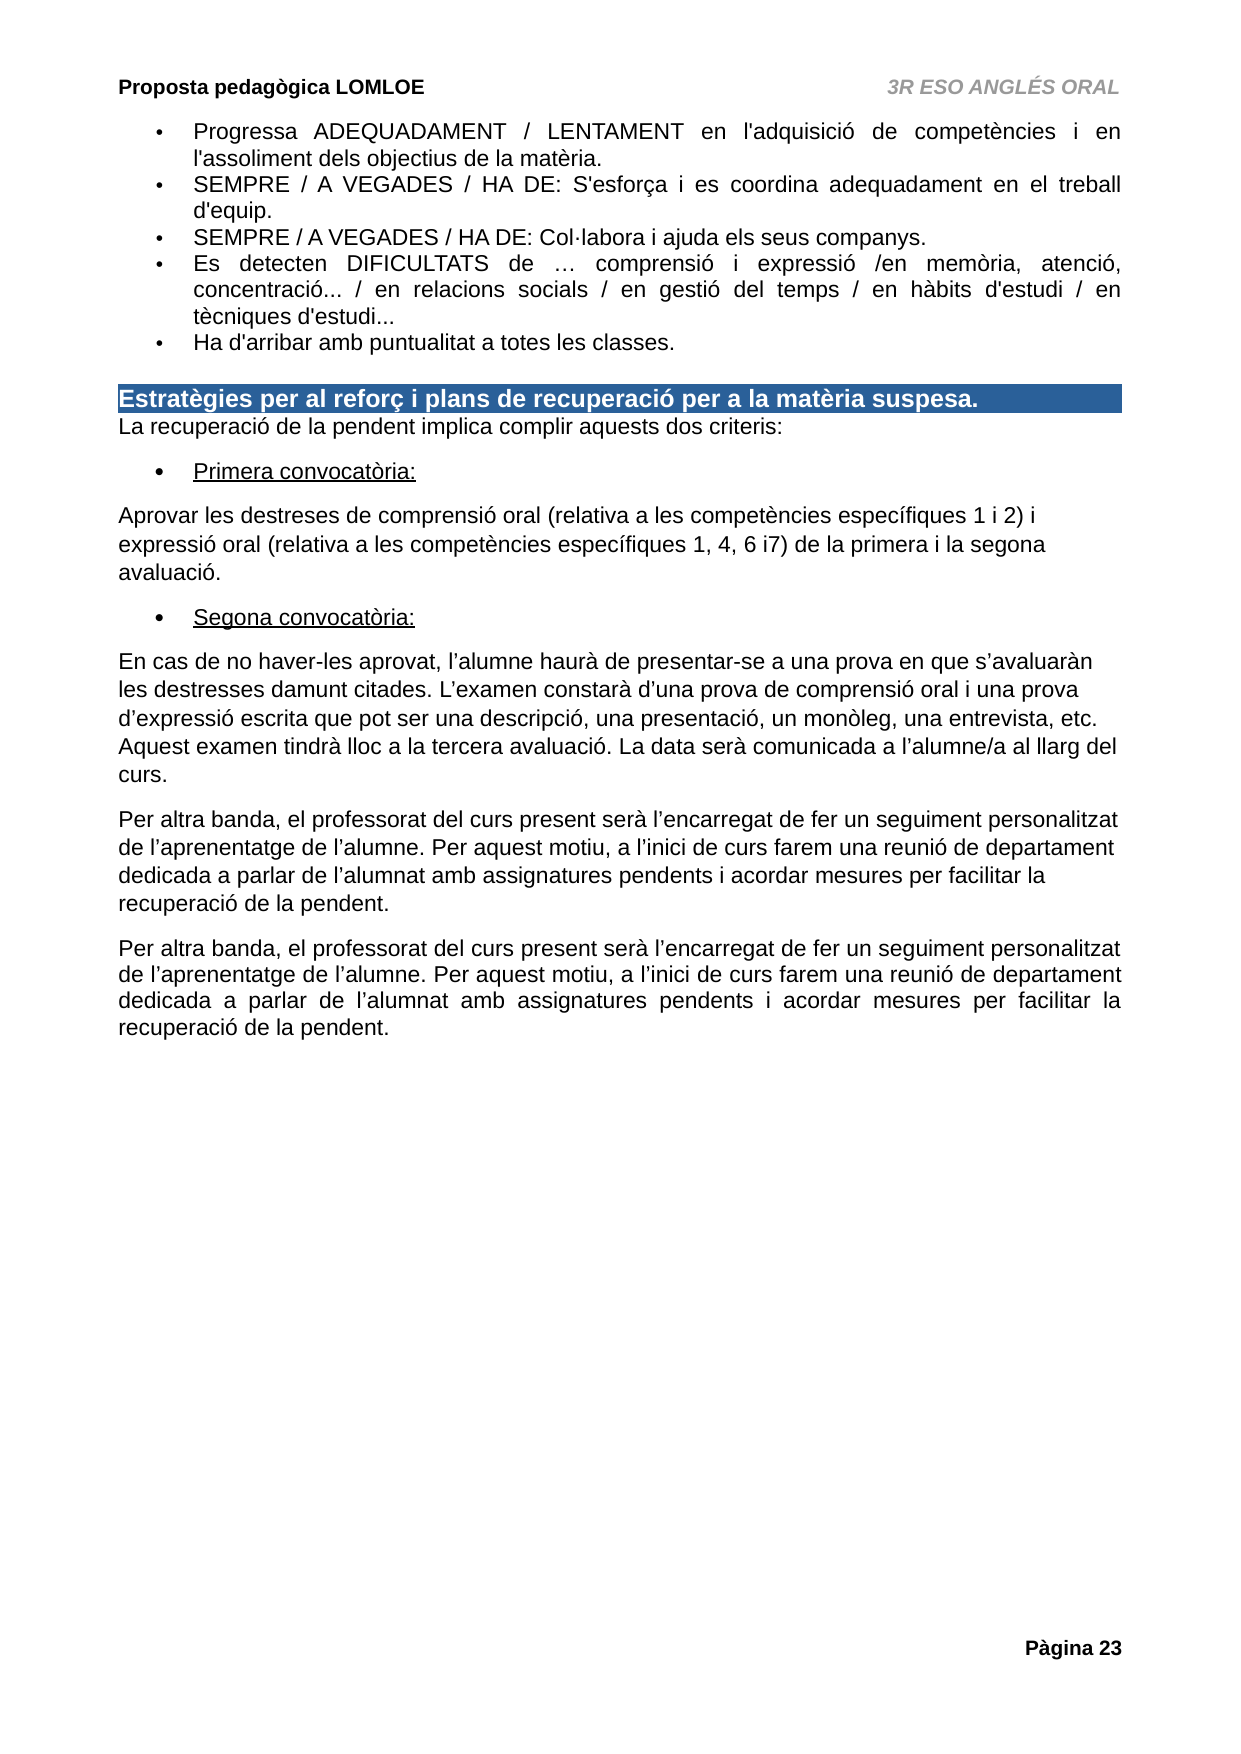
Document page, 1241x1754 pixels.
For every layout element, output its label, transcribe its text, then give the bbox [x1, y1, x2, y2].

text Per altra banda, el professorat del curs present serà l’encarregat de fer un seguiment personalitzat de l’aprenentatge de l’alumne. Per aquest motiu, a l’inici de curs farem una reunió de departament dedicada a parlar de l’alumnat amb assignatures pendents i acordar mesures per facilitar la recuperació de la pendent. [118, 806, 1122, 916]
list Progressa ADEQUADAMENT / LENTAMENT en l'adquisició de competències i en l'assoliment dels objectius de la matèria. [156, 118, 1122, 171]
list Segona convocatòria: [156, 603, 1122, 630]
list SEMPRE / A VEGADES / HA DE: S'esforça i es coordina adequadament en el treball d'equip. [156, 171, 1122, 223]
text Estratègies per al reforç i plans de recuperació per a la matèria suspesa. [118, 384, 1122, 413]
text Aprovar les destreses de comprensió oral (relativa a les competències específiques 1 i 2) i expressió oral (relativa a les competències específiques 1, 4, 6 i7) de la primera i la segona avaluació. [118, 502, 1122, 585]
text En cas de no haver-les aprovat, l’alumne haurà de presentar-se a una prova en que s’avaluaràn les destresses damunt citades. L’examen constarà d’una prova de comprensió oral i una prova d’expressió escrita que pot ser una descripció, una presentació, un monòleg, una entrevista, etc. Aquest examen tindrà lloc a la tercera avaluació. La data serà comunicada a l’alumne/a al llarg del curs. [118, 648, 1122, 787]
text La recuperació de la pendent implica complir aquests dos criteris: [118, 413, 1122, 439]
text Per altra banda, el professorat del curs present serà l’encarregat de fer un seguiment personalitzat de l’aprenentatge de l’alumne. Per aquest motiu, a l’inici de curs farem una reunió de departament dedicada a parlar de l’alumnat amb assignatures pendents i acordar mesures per facilitar la recuperació de la pendent. [118, 935, 1122, 1040]
list SEMPRE / A VEGADES / HA DE: Col·labora i ajuda els seus companys. [156, 223, 1122, 250]
list Ha d'arribar amb puntualitat a totes les classes. [156, 329, 1122, 355]
list Es detecten DIFICULTATS de … comprensió i expressió /en memòria, atenció, concentració... / en relacions socials / en gestió del temps / en hàbits d'estudi / en tècniques d'estudi... [156, 250, 1122, 329]
list Primera convocatòria: [156, 458, 1122, 484]
